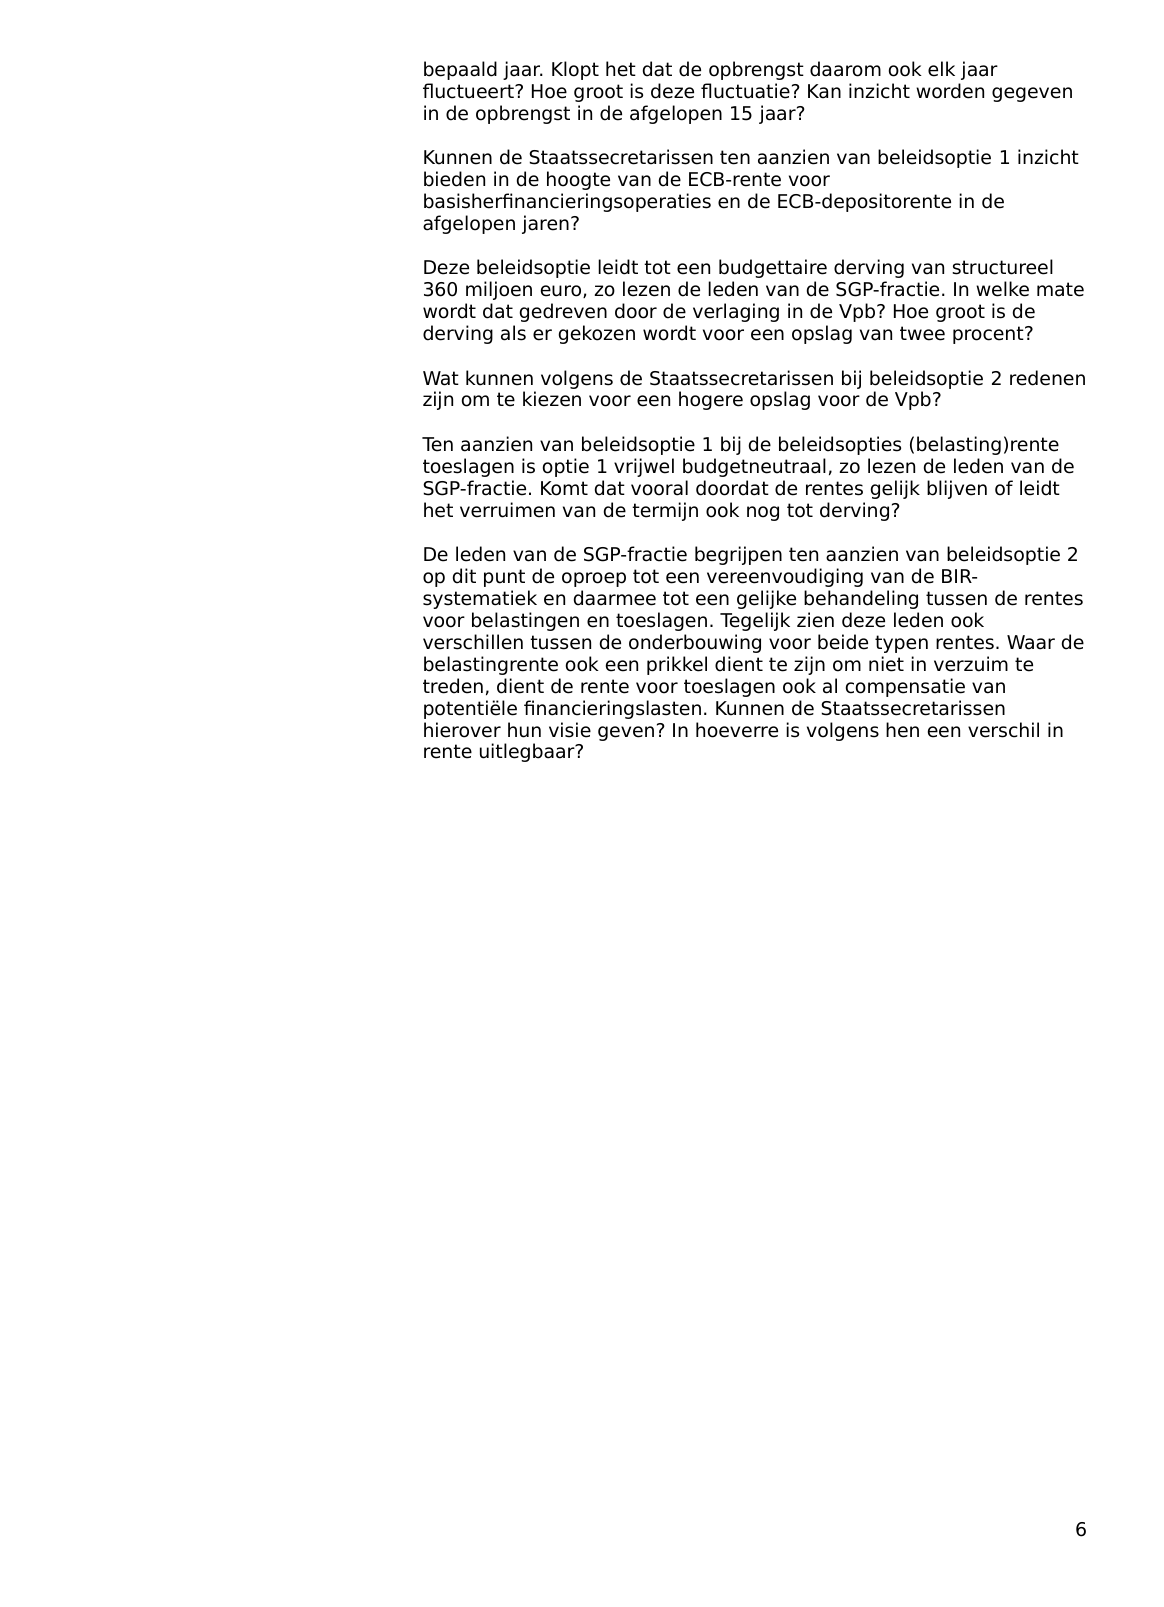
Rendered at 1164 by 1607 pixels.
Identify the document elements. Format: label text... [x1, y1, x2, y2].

text Wat kunnen volgens de Staatssecretarissen bij beleidsoptie 2 redenen zijn om te kiezen voor een hogere opslag voor de Vpb? [422, 367, 1087, 411]
text Ten aanzien van beleidsoptie 1 bij de beleidsopties (belasting)rente toeslagen is optie 1 vrijwel budgetneutraal, zo lezen de leden van de SGP-fractie. Komt dat vooral doordat de rentes gelijk blijven of leidt het verruimen van de termijn ook nog tot derving? [422, 433, 1087, 521]
text Kunnen de Staatssecretarissen ten aanzien van beleidsoptie 1 inzicht bieden in de hoogte van de ECB-rente voor basisherfinancieringsoperaties en de ECB-depositorente in de afgelopen jaren? [422, 147, 1087, 235]
text De leden van de SGP-fractie begrijpen ten aanzien van beleidsoptie 2 op dit punt de oproep tot een vereenvoudiging van de BIR-systematiek en daarmee tot een gelijke behandeling tussen de rentes voor belastingen en toeslagen. Tegelijk zien deze leden ook verschillen tussen de onderbouwing voor beide typen rentes. Waar de belastingrente ook een prikkel dient te zijn om niet in verzuim te treden, dient de rente voor toeslagen ook al compensatie van potentiële financieringslasten. Kunnen de Staatssecretarissen hierover hun visie geven? In hoeverre is volgens hen een verschil in rente uitlegbaar? [422, 544, 1087, 763]
text Deze beleidsoptie leidt tot een budgettaire derving van structureel 360 miljoen euro, zo lezen de leden van de SGP-fractie. In welke mate wordt dat gedreven door de verlaging in de Vpb? Hoe groot is de derving als er gekozen wordt voor een opslag van twee procent? [422, 257, 1087, 345]
text bepaald jaar. Klopt het dat de opbrengst daarom ook elk jaar fluctueert? Hoe groot is deze fluctuatie? Kan inzicht worden gegeven in de opbrengst in de afgelopen 15 jaar? [422, 59, 1087, 125]
